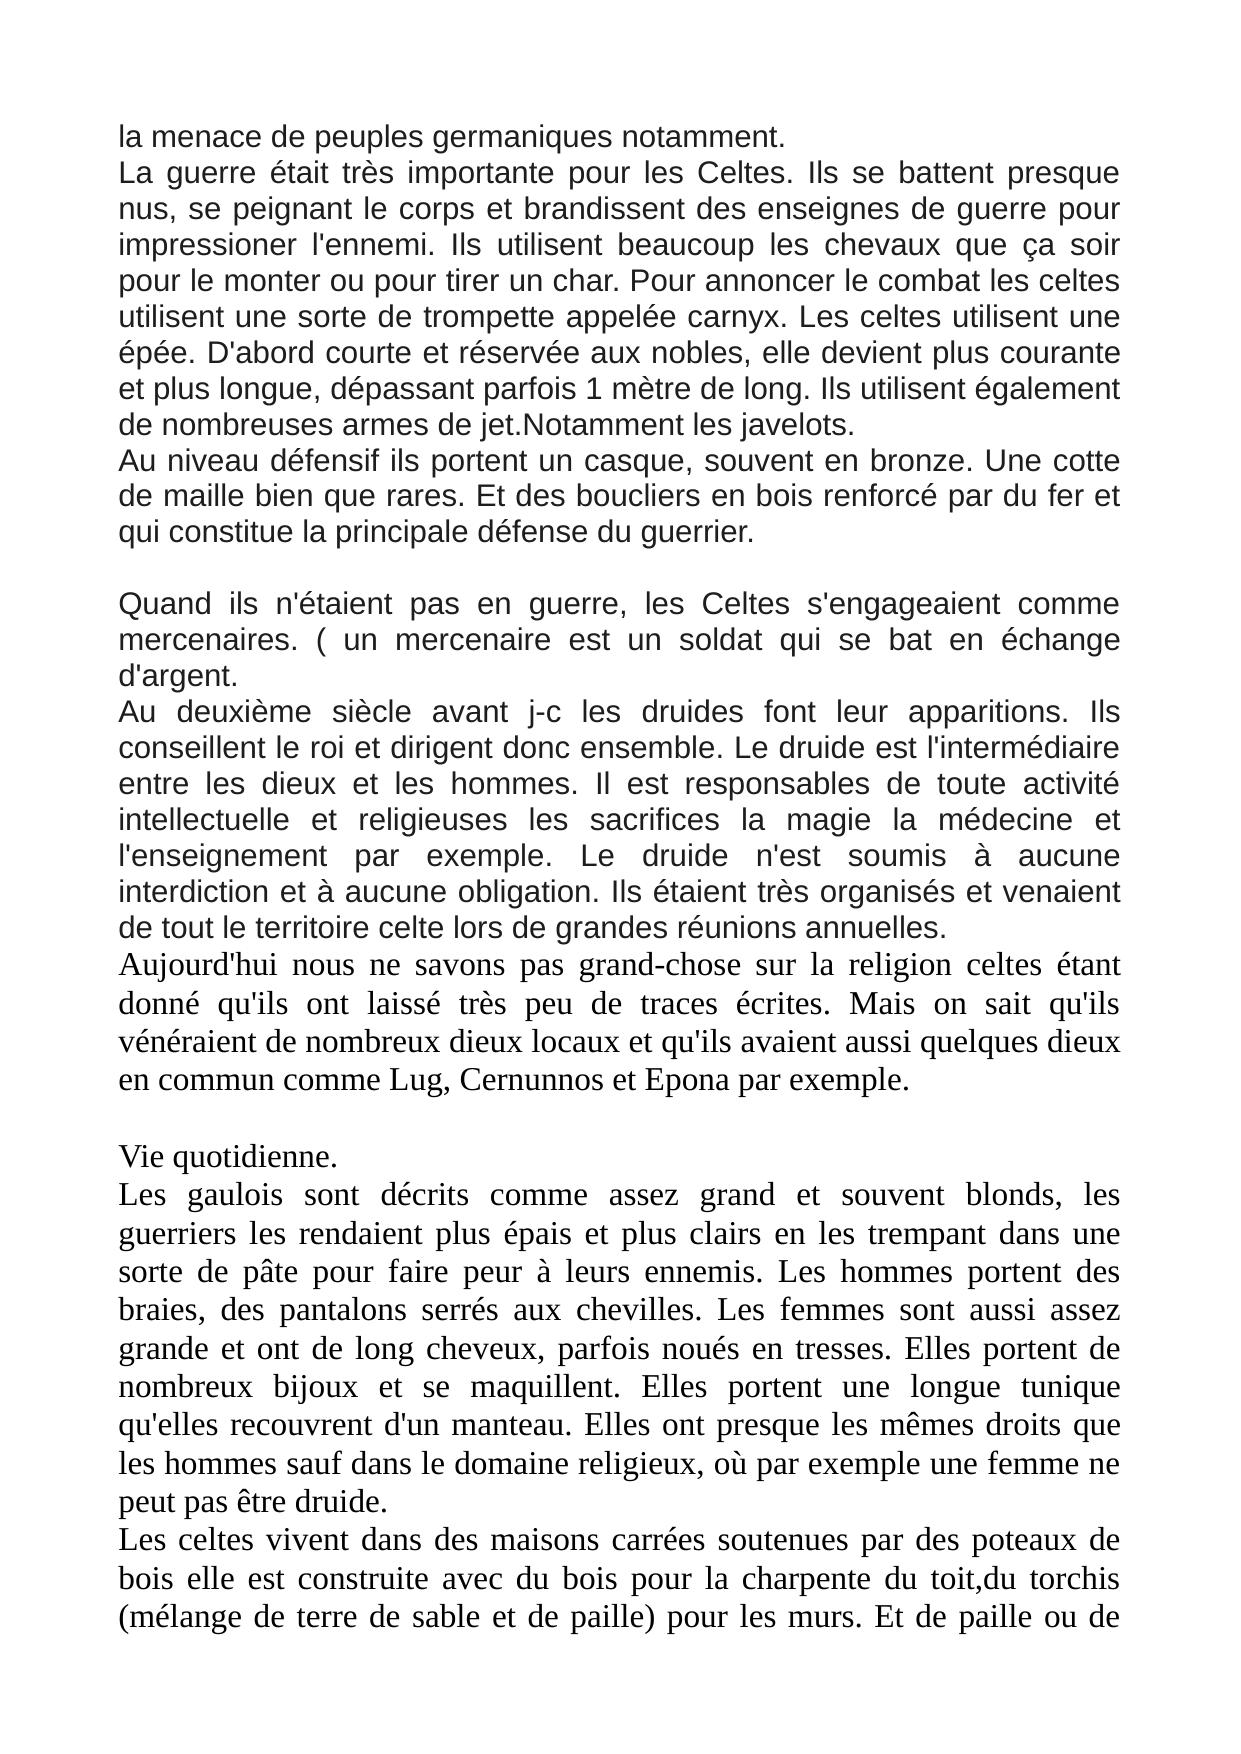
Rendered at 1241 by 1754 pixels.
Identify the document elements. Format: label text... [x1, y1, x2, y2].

text Aujourd'hui nous ne savons pas grand-chose sur la religion celtes étant donné qu'ils ont laissé très peu de traces écrites. Mais on sait qu'ils vénéraient de nombreux dieux locaux et qu'ils avaient aussi quelques dieux en commun comme Lug, Cernunnos et Epona par exemple. [118, 945, 1122, 1098]
text Au niveau défensif ils portent un casque, souvent en bronze. Une cotte de maille bien que rares. Et des boucliers en bois renforcé par du fer et qui constitue la principale défense du guerrier. [118, 442, 1122, 549]
text Vie quotidienne. [118, 1136, 1122, 1175]
text Les gaulois sont décrits comme assez grand et souvent blonds, les guerriers les rendaient plus épais et plus clairs en les trempant dans une sorte de pâte pour faire peur à leurs ennemis. Les hommes portent des braies, des pantalons serrés aux chevilles. Les femmes sont aussi assez grande et ont de long cheveux, parfois noués en tresses. Elles portent de nombreux bijoux et se maquillent. Elles portent une longue tunique qu'elles recouvrent d'un manteau. Elles ont presque les mêmes droits que les hommes sauf dans le domaine religieux, où par exemple une femme ne peut pas être druide. [118, 1175, 1122, 1520]
text Les celtes vivent dans des maisons carrées soutenues par des poteaux de bois elle est construite avec du bois pour la charpente du toit,du torchis (mélange de terre de sable et de paille) pour les murs. Et de paille ou de [118, 1520, 1122, 1635]
text Quand ils n'étaient pas en guerre, les Celtes s'engageaient comme mercenaires. ( un mercenaire est un soldat qui se bat en échange d'argent. [118, 585, 1122, 693]
text la menace de peuples germaniques notamment. [118, 118, 1122, 154]
text Au deuxième siècle avant j-c les druides font leur apparitions. Ils conseillent le roi et dirigent donc ensemble. Le druide est l'intermédiaire entre les dieux et les hommes. Il est responsables de toute activité intellectuelle et religieuses les sacrifices la magie la médecine et l'enseignement par exemple. Le druide n'est soumis à aucune interdiction et à aucune obligation. Ils étaient très organisés et venaient de tout le territoire celte lors de grandes réunions annuelles. [118, 693, 1122, 945]
text La guerre était très importante pour les Celtes. Ils se battent presque nus, se peignant le corps et brandissent des enseignes de guerre pour impressioner l'ennemi. Ils utilisent beaucoup les chevaux que ça soir pour le monter ou pour tirer un char. Pour annoncer le combat les celtes utilisent une sorte de trompette appelée carnyx. Les celtes utilisent une épée. D'abord courte et réservée aux nobles, elle devient plus courante et plus longue, dépassant parfois 1 mètre de long. Ils utilisent également de nombreuses armes de jet.Notamment les javelots. [118, 154, 1122, 442]
